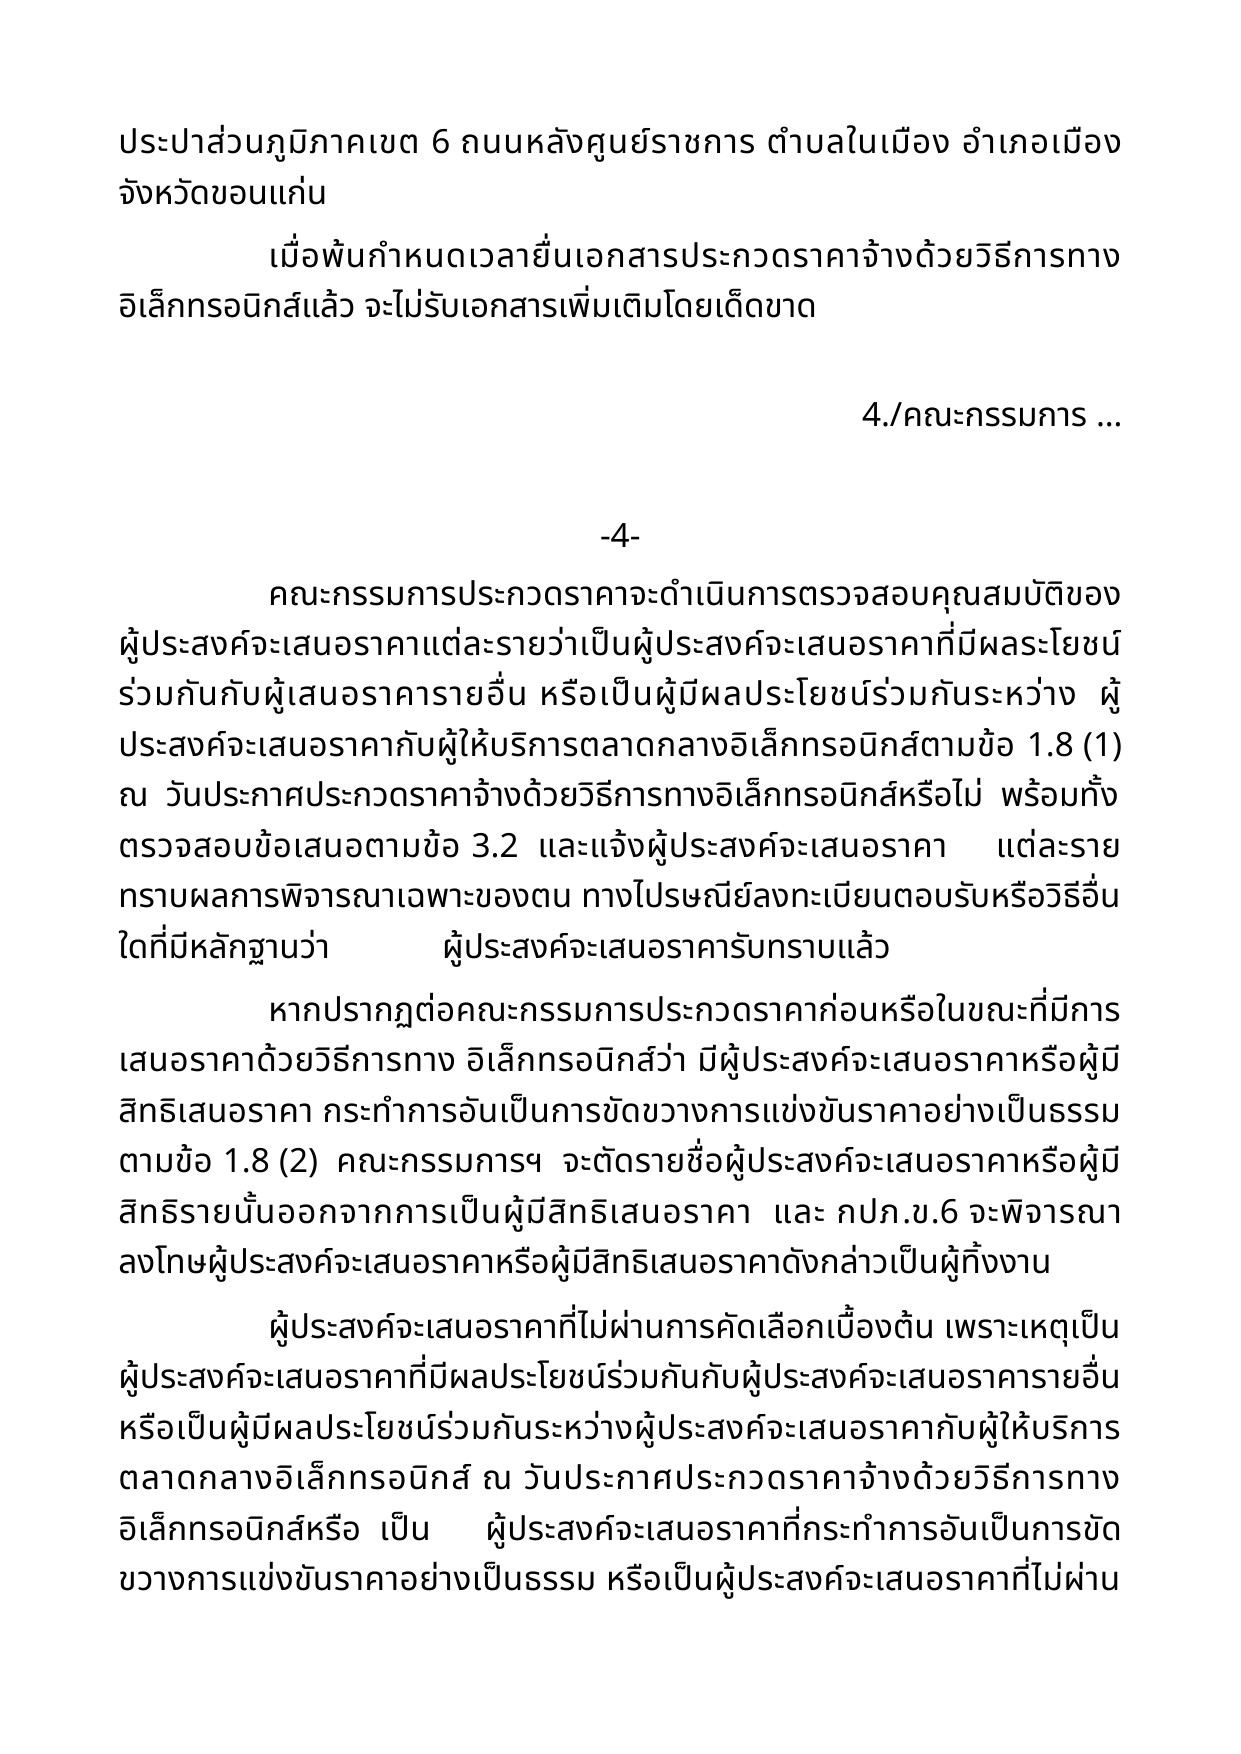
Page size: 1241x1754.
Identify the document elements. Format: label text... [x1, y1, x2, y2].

text คณะกรรมการประกวดราคาจะดำเนินการตรวจสอบคุณสมบัติของผู้ประสงค์จะเสนอราคาแต่ละรายว่าเป็นผู้ประสงค์จะเสนอราคาที่มีผลระโยชน์ร่วมกันกับผู้เสนอราคารายอื่น หรือเป็นผู้มีผลประโยชน์ร่วมกันระหว่าง ผู้ประสงค์จะเสนอราคากับผู้ให้บริการตลาดกลางอิเล็กทรอนิกส์ตามข้อ 1.8 (1) ณ วันประกาศประกวดราคาจ้างด้วยวิธีการทางอิเล็กทรอนิกส์หรือไม่ พร้อมทั้งตรวจสอบข้อเสนอตามข้อ 3.2 และแจ้งผู้ประสงค์จะเสนอราคา แต่ละรายทราบผลการพิจารณาเฉพาะของตน ทางไปรษณีย์ลงทะเบียนตอบรับหรือวิธีอื่นใดที่มีหลักฐานว่า ผู้ประสงค์จะเสนอราคารับทราบแล้ว [118, 569, 1122, 973]
text 4./คณะกรรมการ … [118, 391, 1122, 441]
text หากปรากฏต่อคณะกรรมการประกวดราคาก่อนหรือในขณะที่มีการเสนอราคาด้วยวิธีการทาง อิเล็กทรอนิกส์ว่า มีผู้ประสงค์จะเสนอราคาหรือผู้มีสิทธิเสนอราคา กระทำการอันเป็นการขัดขวางการแข่งขันราคาอย่างเป็นธรรมตามข้อ 1.8 (2) คณะกรรมการฯ จะตัดรายชื่อผู้ประสงค์จะเสนอราคาหรือผู้มีสิทธิรายนั้นออกจากการเป็นผู้มีสิทธิเสนอราคา และ กปภ.ข.6 จะพิจารณาลงโทษผู้ประสงค์จะเสนอราคาหรือผู้มีสิทธิเสนอราคาดังกล่าวเป็นผู้ทิ้งงาน [118, 986, 1122, 1289]
text -4- [118, 512, 1122, 557]
text ประปาส่วนภูมิภาคเขต 6 ถนนหลังศูนย์ราชการ ตำบลในเมือง อำเภอเมือง จังหวัดขอนแก่น [118, 118, 1122, 219]
text ผู้ประสงค์จะเสนอราคาที่ไม่ผ่านการคัดเลือกเบื้องต้น เพราะเหตุเป็นผู้ประสงค์จะเสนอราคาที่มีผลประโยชน์ร่วมกันกับผู้ประสงค์จะเสนอราคารายอื่น หรือเป็นผู้มีผลประโยชน์ร่วมกันระหว่างผู้ประสงค์จะเสนอราคากับผู้ให้บริการตลาดกลางอิเล็กทรอนิกส์ ณ วันประกาศประกวดราคาจ้างด้วยวิธีการทางอิเล็กทรอนิกส์หรือ เป็น ผู้ประสงค์จะเสนอราคาที่กระทำการอันเป็นการขัดขวางการแข่งขันราคาอย่างเป็นธรรม หรือเป็นผู้ประสงค์จะเสนอราคาที่ไม่ผ่าน [118, 1303, 1122, 1605]
text เมื่อพ้นกำหนดเวลายื่นเอกสารประกวดราคาจ้างด้วยวิธีการทางอิเล็กทรอนิกส์แล้ว จะไม่รับเอกสารเพิ่มเติมโดยเด็ดขาด [118, 232, 1122, 378]
